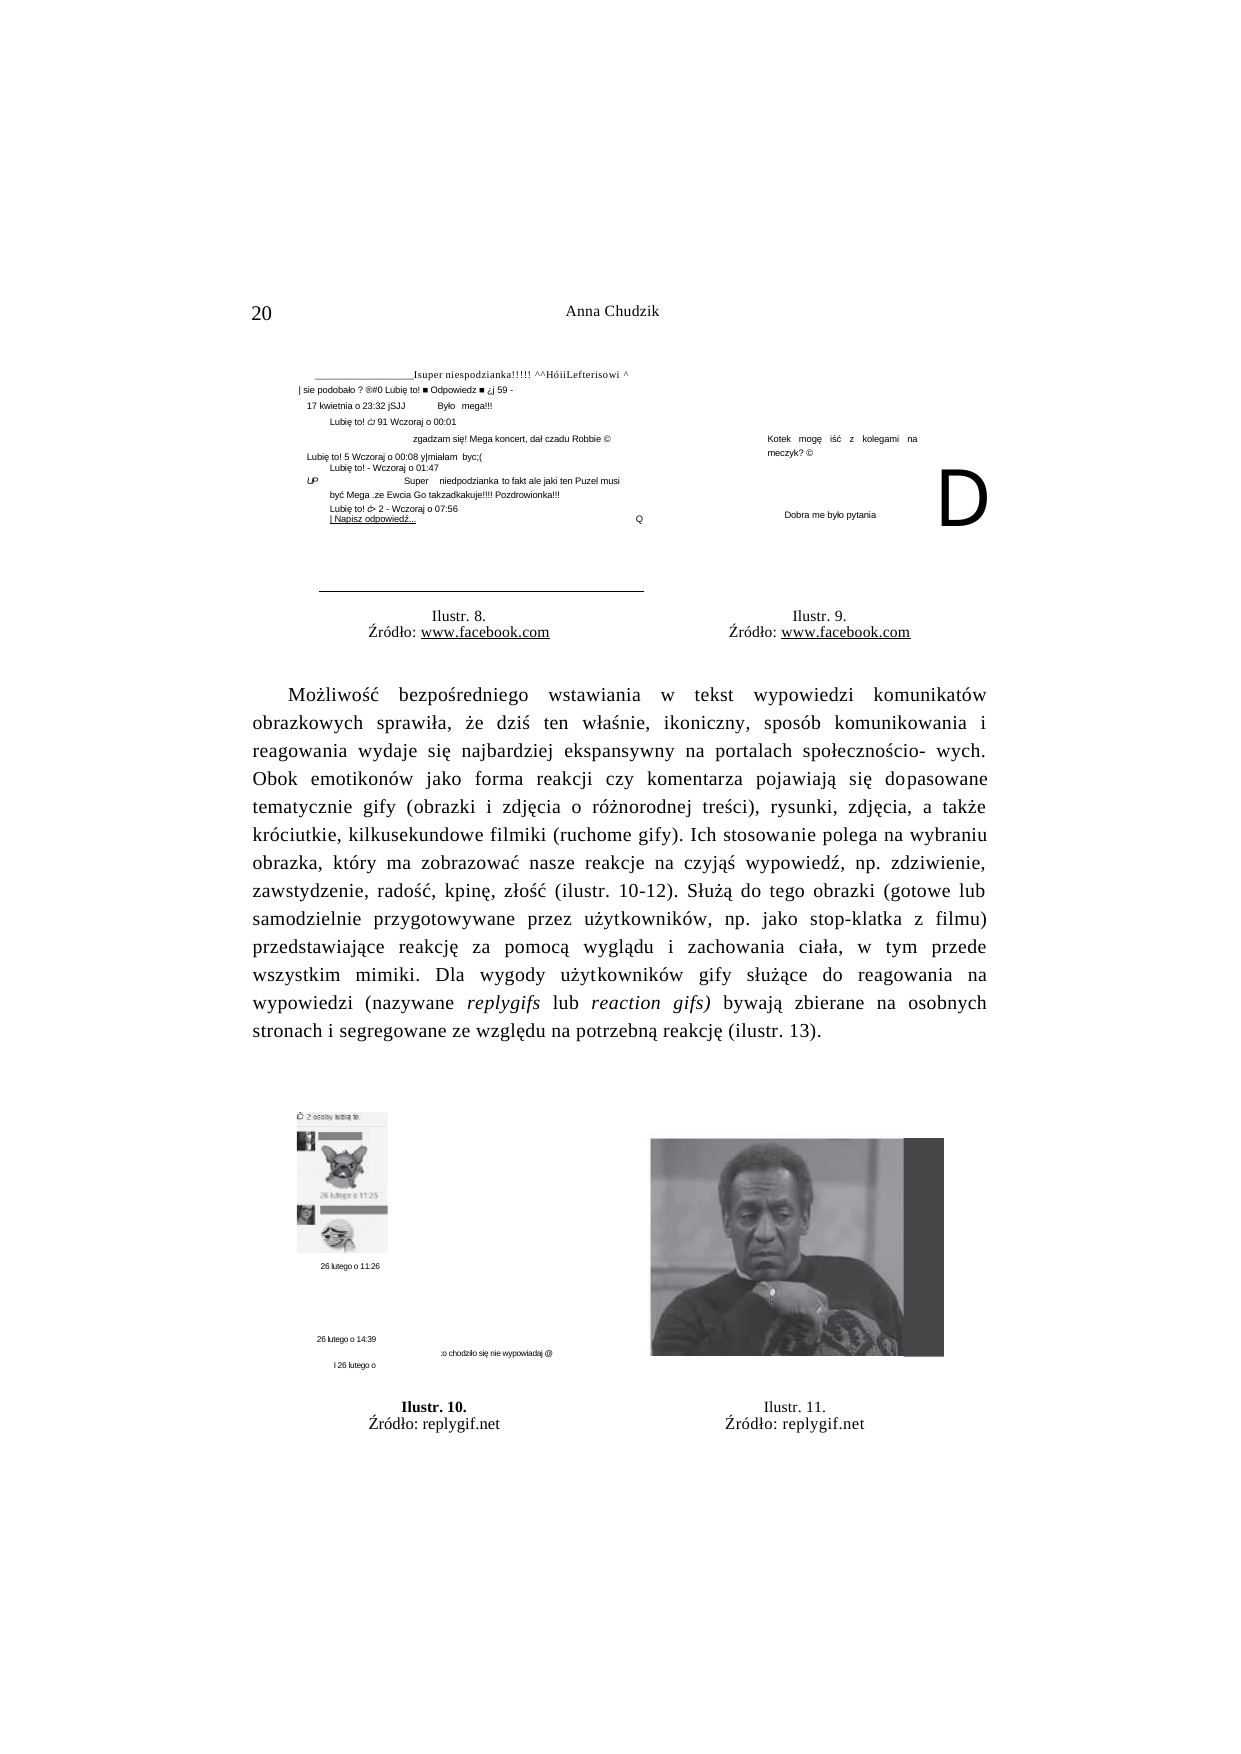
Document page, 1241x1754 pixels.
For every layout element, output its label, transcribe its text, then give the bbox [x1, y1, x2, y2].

text Dobra me było pytania [784, 511, 894, 521]
text Źródło: www.facebook.com [355, 625, 562, 640]
text Możliwość bezpośredniego wstawiania w tekst wypowiedzi komunikatów obrazkowych sprawiła, że dziś ten właśnie, ikoniczny, sposób komunikowania i reagowania wydaje się najbardziej ekspansywny na portalach społecznościo- wych. Obok emotikonów jako forma reakcji czy komentarza pojawiają się do­pasowane tematycznie gify (obrazki i zdjęcia o różnorodnej treści), rysunki, zdjęcia, a także króciutkie, kilkusekundowe filmiki (ruchome gify). Ich stosowa­nie polega na wybraniu obrazka, który ma zobrazować nasze reakcje na czyjąś wypowiedź, np. zdziwienie, zawstydzenie, radość, kpinę, złość (ilustr. 10-12). Służą do tego obrazki (gotowe lub samodzielnie przygotowywane przez użyt­kowników, np. jako stop-klatka z filmu) przedstawiające reakcję za pomocą wyglądu i zachowania ciała, w tym przede wszystkim mimiki. Dla wygody użyt­kowników gify służące do reagowania na wypowiedzi (nazywane replygifs lub reaction gifs) bywają zbierane na osobnych stronach i segregowane ze względu na potrzebną reakcję (ilustr. 13). [252, 679, 988, 1043]
text Isuper niespodzianka!!!!! ^^HóiiLefterisowi ^ [315, 370, 643, 381]
text Źródło: replygif.net [711, 1416, 878, 1432]
text Anna Chudzik [565, 304, 677, 320]
text | sie podobało ? ®#0 Lubię to! ■ Odpowiedz ■ ¿j 59 -17 kwietnia o 23:32 jSJJ Było mega!!! [298, 381, 520, 413]
text :o chodziło się nie wypowiadaj @ [440, 1350, 553, 1358]
text 20 [251, 304, 273, 325]
text Źródło: www.facebook.com [716, 625, 923, 640]
text Lubię to! ćj 91 Wczoraj o 00:01 [329, 413, 643, 429]
text zgadzam się! Mega koncert, dał czadu Robbie © Lubię to! 5 Wczoraj o 00:08 y| miałam byc;( [307, 429, 622, 464]
picture [296, 1112, 388, 1253]
text Kotek mogę iść z kolegami na meczyk? © [767, 431, 917, 459]
text Lubię to! ć> 2 - Wczoraj o 07:56 [329, 501, 643, 515]
text 26 lutego o 11:26 [320, 1262, 380, 1271]
text UP Super niedpodzianka to fakt ale jaki ten Puzel musi [307, 473, 643, 487]
picture [647, 1134, 904, 1357]
text być Mega .ze Ewcia Go takzadkakuje!!!! Pozdrowionka!!! [329, 487, 643, 501]
text D [934, 463, 992, 542]
text | Napisz odpowiedź... Q [331, 515, 643, 524]
text Ilustr. 11. [711, 1400, 878, 1416]
text Ilustr. 9. [716, 609, 923, 625]
text Lubię to! - Wczoraj o 01:47 [329, 464, 643, 473]
text Źródło: replygif.net [350, 1416, 518, 1432]
text 26 lutego o 14:39 I 26 lutego o 15:01 [313, 1322, 376, 1376]
text Ilustr. 8. [355, 609, 562, 625]
text Ilustr. 10. [350, 1400, 518, 1416]
